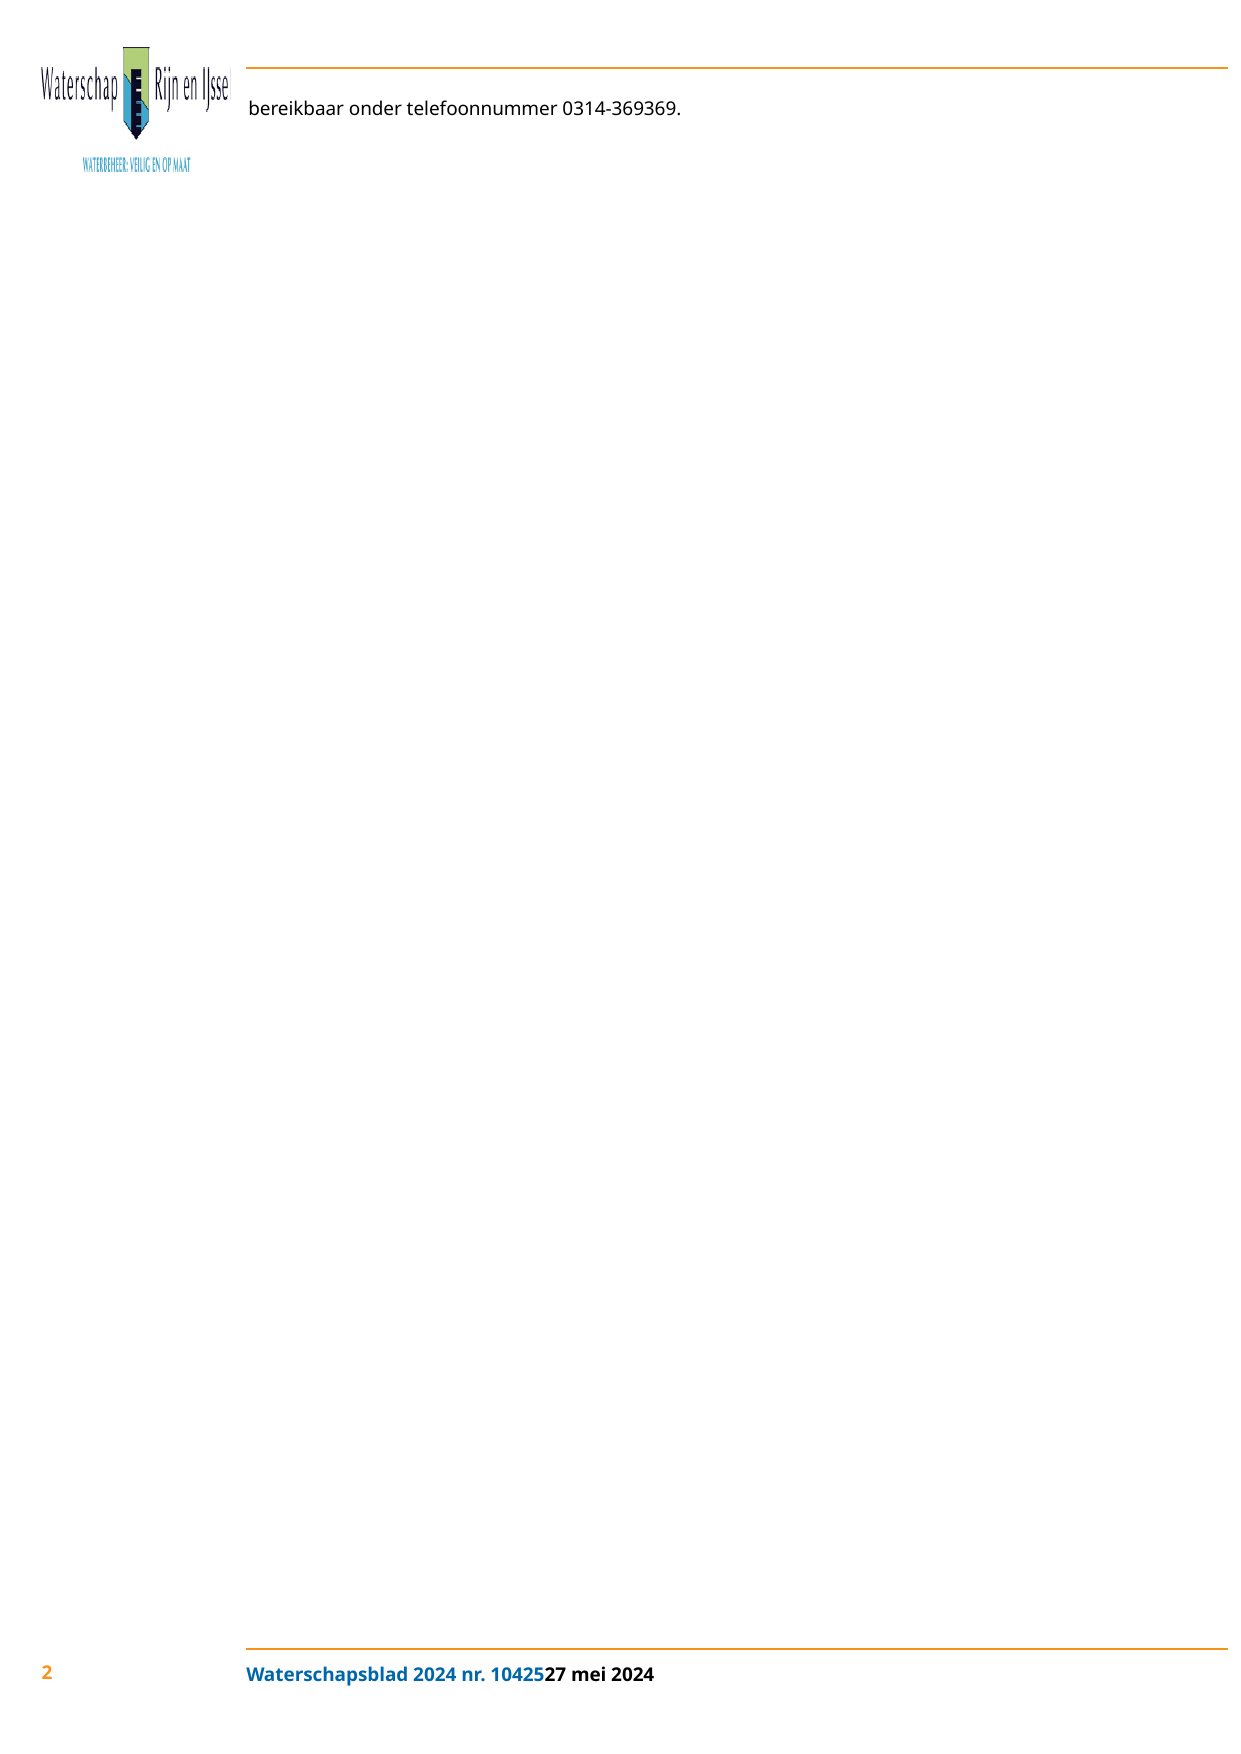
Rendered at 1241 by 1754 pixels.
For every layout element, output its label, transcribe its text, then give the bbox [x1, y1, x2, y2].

picture [41, 47, 231, 172]
text bereikbaar onder telefoonnummer 0314-369369. [248, 95, 1152, 121]
